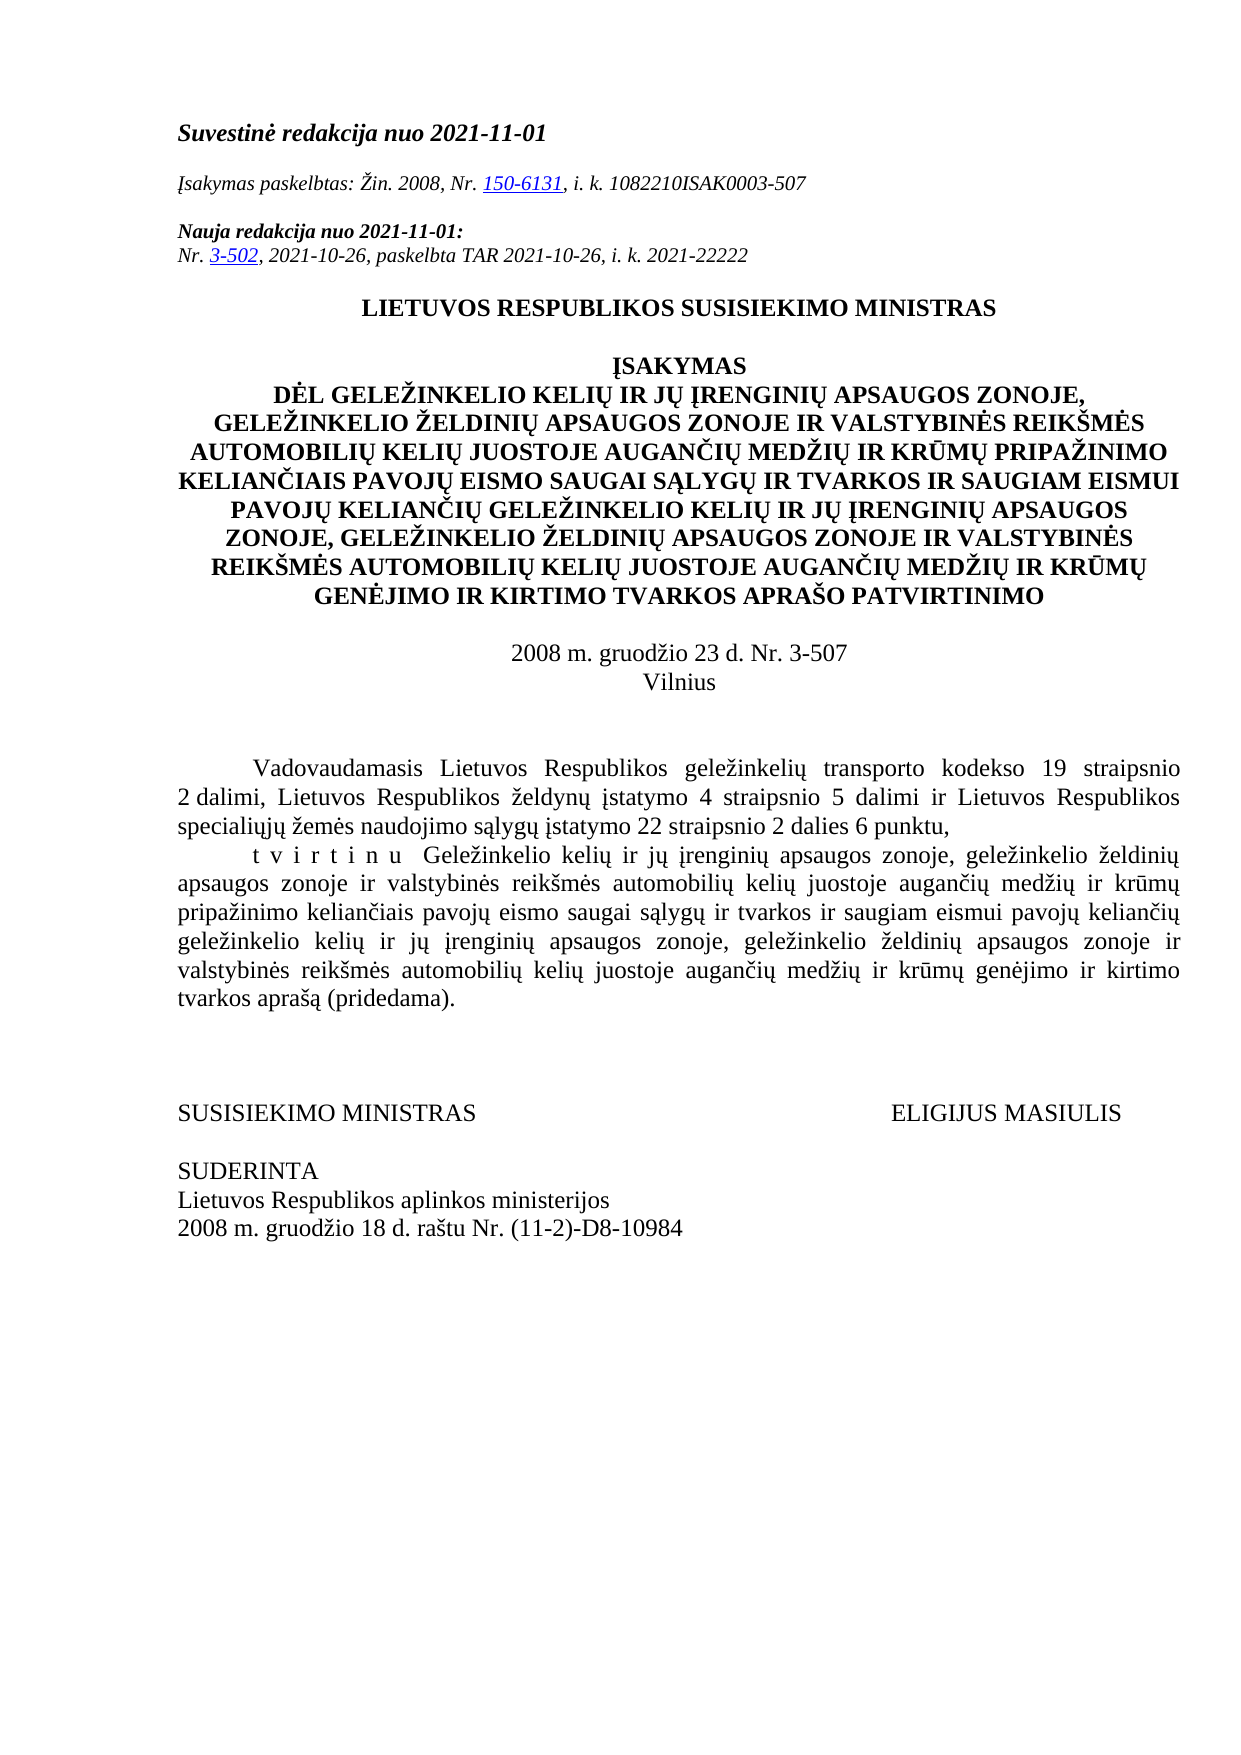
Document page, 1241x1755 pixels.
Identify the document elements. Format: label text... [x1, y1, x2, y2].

text Lietuvos Respublikos aplinkos ministerijos [177, 1185, 1181, 1213]
text Vilnius [177, 667, 1181, 696]
text Suvestinė redakcija nuo 2021-11-01 [177, 118, 1181, 147]
text Įsakymas paskelbtas: Žin. 2008, Nr. 150-6131, i. k. 1082210ISAK0003-507 [177, 171, 1181, 195]
text DĖL GELEŽINKELIO KELIŲ IR JŲ ĮRENGINIŲ APSAUGOS ZONOJE, GELEŽINKELIO ŽELDINIŲ APSAUGOS ZONOJE IR VALSTYBINĖS REIKŠMĖS AUTOMOBILIŲ KELIŲ JUOSTOJE AUGANČIŲ MEDŽIŲ IR KRŪMŲ PRIPAŽINIMO KELIANČIAIS PAVOJŲ EISMO SAUGAI SĄLYGŲ IR TVARKOS IR SAUGIAM EISMUI PAVOJŲ KELIANČIŲ GELEŽINKELIO KELIŲ IR JŲ ĮRENGINIŲ APSAUGOS ZONOJE, GELEŽINKELIO ŽELDINIŲ APSAUGOS ZONOJE IR VALSTYBINĖS REIKŠMĖS AUTOMOBILIŲ KELIŲ JUOSTOJE AUGANČIŲ MEDŽIŲ IR KRŪMŲ GENĖJIMO IR KIRTIMO TVARKOS APRAŠO PATVIRTINIMO [177, 380, 1181, 610]
text Nr. 3-502, 2021-10-26, paskelbta TAR 2021-10-26, i. k. 2021-22222 [177, 243, 1181, 267]
text Vadovaudamasis Lietuvos Respublikos geležinkelių transporto kodekso 19 straipsnio 2 dalimi, Lietuvos Respublikos želdynų įstatymo 4 straipsnio 5 dalimi ir Lietuvos Respublikos specialiųjų žemės naudojimo sąlygų įstatymo 22 straipsnio 2 dalies 6 punktu, [177, 753, 1181, 840]
text t v i r t i n u Geležinkelio kelių ir jų įrenginių apsaugos zonoje, geležinkelio želdinių apsaugos zonoje ir valstybinės reikšmės automobilių kelių juostoje augančių medžių ir krūmų pripažinimo keliančiais pavojų eismo saugai sąlygų ir tvarkos ir saugiam eismui pavojų keliančių geležinkelio kelių ir jų įrenginių apsaugos zonoje, geležinkelio želdinių apsaugos zonoje ir valstybinės reikšmės automobilių kelių juostoje augančių medžių ir krūmų genėjimo ir kirtimo tvarkos aprašą (pridedama). [177, 840, 1181, 1012]
text ĮSAKYMAS [177, 351, 1181, 380]
text LIETUVOS RESPUBLIKOS SUSISIEKIMO MINISTRAS [177, 293, 1181, 322]
text 2008 m. gruodžio 23 d. Nr. 3-507 [177, 638, 1181, 667]
text SUDERINTA [177, 1156, 1181, 1185]
text SUSISIEKIMO MINISTRAS ELIGIJUS MASIULIS [177, 1098, 1181, 1127]
text 2008 m. gruodžio 18 d. raštu Nr. (11-2)-D8-10984 [177, 1213, 1181, 1242]
text Nauja redakcija nuo 2021-11-01: [177, 219, 1181, 243]
